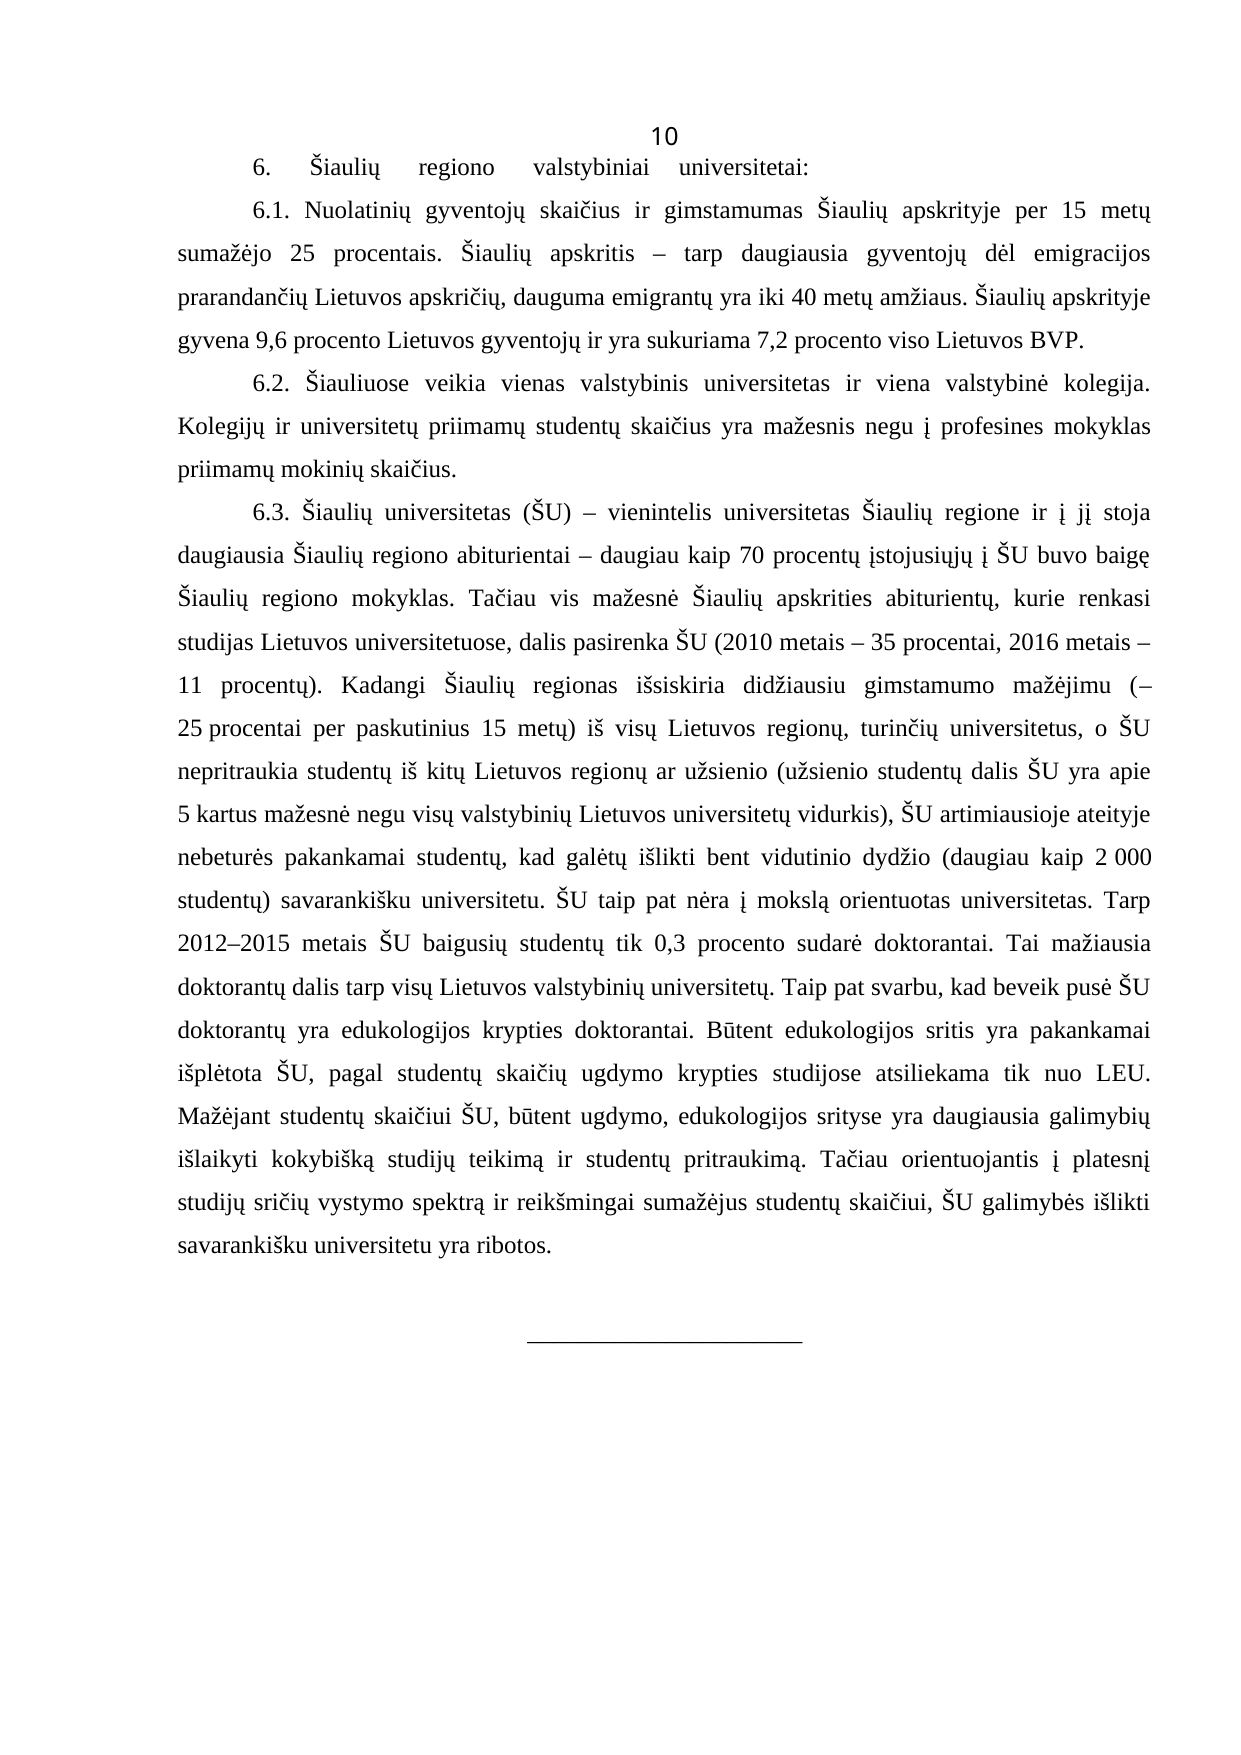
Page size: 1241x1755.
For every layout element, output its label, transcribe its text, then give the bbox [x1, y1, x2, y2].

text 6.3. Šiaulių universitetas (ŠU) – vienintelis universitetas Šiaulių regione ir į jį stoja daugiausia Šiaulių regiono abiturientai – daugiau kaip 70 procentų įstojusiųjų į ŠU buvo baigę Šiaulių regiono mokyklas. Tačiau vis mažesnė Šiaulių apskrities abiturientų, kurie renkasi studijas Lietuvos universitetuose, dalis pasirenka ŠU (2010 metais – 35 procentai, 2016 metais – 11 procentų). Kadangi Šiaulių regionas išsiskiria didžiausiu gimstamumo mažėjimu (–25 procentai per paskutinius 15 metų) iš visų Lietuvos regionų, turinčių universitetus, o ŠU nepritraukia studentų iš kitų Lietuvos regionų ar užsienio (užsienio studentų dalis ŠU yra apie 5 kartus mažesnė negu visų valstybinių Lietuvos universitetų vidurkis), ŠU artimiausioje ateityje nebeturės pakankamai studentų, kad galėtų išlikti bent vidutinio dydžio (daugiau kaip 2 000 studentų) savarankišku universitetu. ŠU taip pat nėra į mokslą orientuotas universitetas. Tarp 2012–2015 metais ŠU baigusių studentų tik 0,3 procento sudarė doktorantai. Tai mažiausia doktorantų dalis tarp visų Lietuvos valstybinių universitetų. Taip pat svarbu, kad beveik pusė ŠU doktorantų yra edukologijos krypties doktorantai. Būtent edukologijos sritis yra pakankamai išplėtota ŠU, pagal studentų skaičių ugdymo krypties studijose atsiliekama tik nuo LEU. Mažėjant studentų skaičiui ŠU, būtent ugdymo, edukologijos srityse yra daugiausia galimybių išlaikyti kokybišką studijų teikimą ir studentų pritraukimą. Tačiau orientuojantis į platesnį studijų sričių vystymo spektrą ir reikšmingai sumažėjus studentų skaičiui, ŠU galimybės išlikti savarankišku universitetu yra ribotos. [177, 497, 1152, 1259]
text 6.1. Nuolatinių gyventojų skaičius ir gimstamumas Šiaulių apskrityje per 15 metų sumažėjo 25 procentais. Šiaulių apskritis – tarp daugiausia gyventojų dėl emigracijos prarandančių Lietuvos apskričių, dauguma emigrantų yra iki 40 metų amžiaus. Šiaulių apskrityje gyvena 9,6 procento Lietuvos gyventojų ir yra sukuriama 7,2 procento viso Lietuvos BVP. [177, 195, 1152, 353]
text ______________________ [177, 1317, 1152, 1345]
text 6.2. Šiauliuose veikia vienas valstybinis universitetas ir viena valstybinė kolegija. Kolegijų ir universitetų priimamų studentų skaičius yra mažesnis negu į profesines mokyklas priimamų mokinių skaičius. [177, 368, 1152, 483]
text 6. Šiaulių regiono valstybiniai universitetai: [177, 152, 1152, 181]
